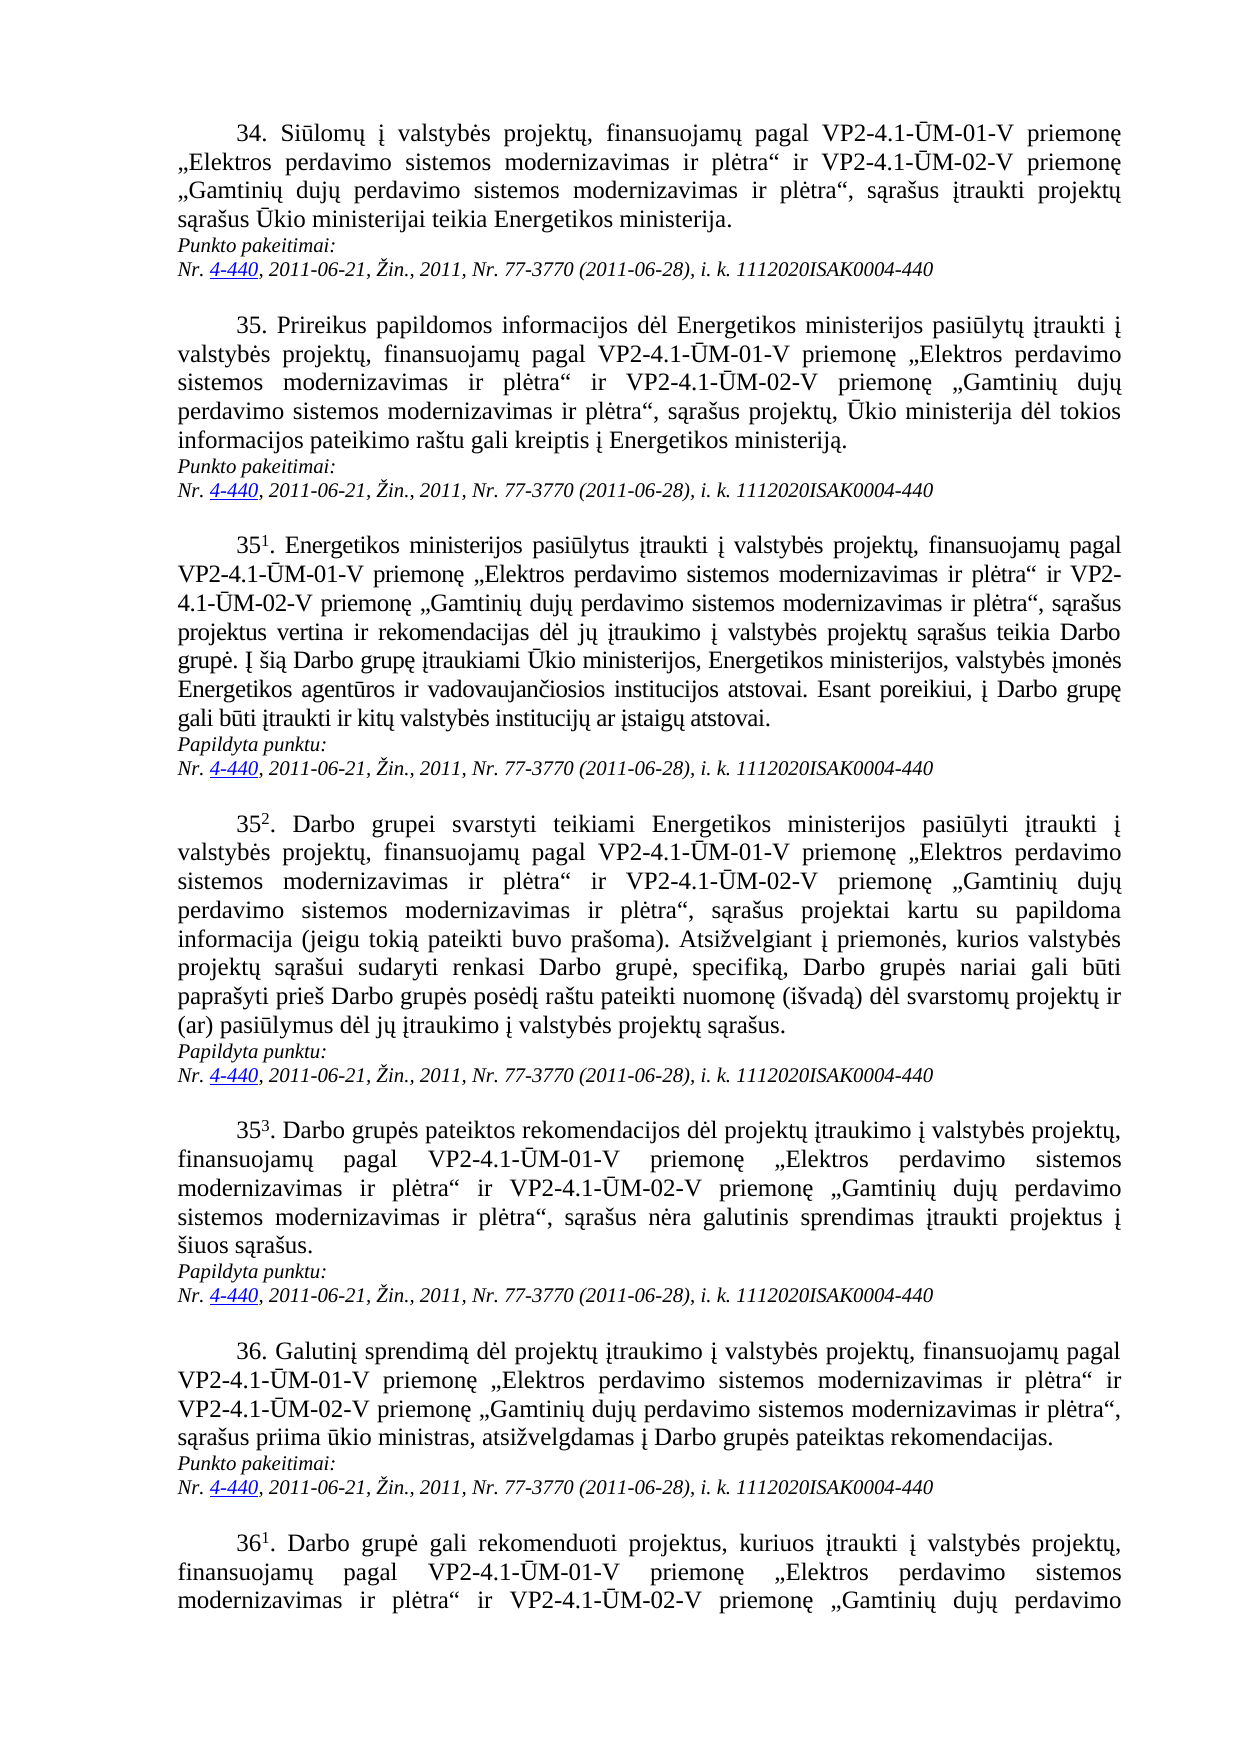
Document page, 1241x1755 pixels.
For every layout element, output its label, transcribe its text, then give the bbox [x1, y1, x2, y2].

text Papildyta punktu: [177, 732, 1122, 756]
text Nr. 4-440, 2011-06-21, Žin., 2011, Nr. 77-3770 (2011-06-28), i. k. 1112020ISAK0004-440 [177, 1475, 1122, 1499]
text Nr. 4-440, 2011-06-21, Žin., 2011, Nr. 77-3770 (2011-06-28), i. k. 1112020ISAK0004-440 [177, 1063, 1122, 1087]
text 361. Darbo grupė gali rekomenduoti projektus, kuriuos įtraukti į valstybės projektų, finansuojamų pagal VP2-4.1-ŪM-01-V priemonę „Elektros perdavimo sistemos modernizavimas ir plėtra“ ir VP2-4.1-ŪM-02-V priemonę „Gamtinių dujų perdavimo [177, 1528, 1122, 1614]
text Nr. 4-440, 2011-06-21, Žin., 2011, Nr. 77-3770 (2011-06-28), i. k. 1112020ISAK0004-440 [177, 1283, 1122, 1307]
text Papildyta punktu: [177, 1039, 1122, 1063]
text Punkto pakeitimai: [177, 1451, 1122, 1475]
text 35. Prireikus papildomos informacijos dėl Energetikos ministerijos pasiūlytų įtraukti į valstybės projektų, finansuojamų pagal VP2-4.1-ŪM-01-V priemonę „Elektros perdavimo sistemos modernizavimas ir plėtra“ ir VP2-4.1-ŪM-02-V priemonę „Gamtinių dujų perdavimo sistemos modernizavimas ir plėtra“, sąrašus projektų, Ūkio ministerija dėl tokios informacijos pateikimo raštu gali kreiptis į Energetikos ministeriją. [177, 310, 1122, 454]
text Nr. 4-440, 2011-06-21, Žin., 2011, Nr. 77-3770 (2011-06-28), i. k. 1112020ISAK0004-440 [177, 756, 1122, 780]
text 351. Energetikos ministerijos pasiūlytus įtraukti į valstybės projektų, finansuojamų pagal VP2-4.1-ŪM-01-V priemonę „Elektros perdavimo sistemos modernizavimas ir plėtra“ ir VP2-4.1-ŪM-02-V priemonę „Gamtinių dujų perdavimo sistemos modernizavimas ir plėtra“, sąrašus projektus vertina ir rekomendacijas dėl jų įtraukimo į valstybės projektų sąrašus teikia Darbo grupė. Į šią Darbo grupę įtraukiami Ūkio ministerijos, Energetikos ministerijos, valstybės įmonės Energetikos agentūros ir vadovaujančiosios institucijos atstovai. Esant poreikiui, į Darbo grupę gali būti įtraukti ir kitų valstybės institucijų ar įstaigų atstovai. [177, 531, 1122, 732]
text Nr. 4-440, 2011-06-21, Žin., 2011, Nr. 77-3770 (2011-06-28), i. k. 1112020ISAK0004-440 [177, 257, 1122, 281]
text 352. Darbo grupei svarstyti teikiami Energetikos ministerijos pasiūlyti įtraukti į valstybės projektų, finansuojamų pagal VP2-4.1-ŪM-01-V priemonę „Elektros perdavimo sistemos modernizavimas ir plėtra“ ir VP2-4.1-ŪM-02-V priemonę „Gamtinių dujų perdavimo sistemos modernizavimas ir plėtra“, sąrašus projektai kartu su papildoma informacija (jeigu tokią pateikti buvo prašoma). Atsižvelgiant į priemonės, kurios valstybės projektų sąrašui sudaryti renkasi Darbo grupė, specifiką, Darbo grupės nariai gali būti paprašyti prieš Darbo grupės posėdį raštu pateikti nuomonę (išvadą) dėl svarstomų projektų ir (ar) pasiūlymus dėl jų įtraukimo į valstybės projektų sąrašus. [177, 809, 1122, 1039]
text Nr. 4-440, 2011-06-21, Žin., 2011, Nr. 77-3770 (2011-06-28), i. k. 1112020ISAK0004-440 [177, 478, 1122, 502]
text 36. Galutinį sprendimą dėl projektų įtraukimo į valstybės projektų, finansuojamų pagal VP2-4.1-ŪM-01-V priemonę „Elektros perdavimo sistemos modernizavimas ir plėtra“ ir VP2-4.1-ŪM-02-V priemonę „Gamtinių dujų perdavimo sistemos modernizavimas ir plėtra“, sąrašus priima ūkio ministras, atsižvelgdamas į Darbo grupės pateiktas rekomendacijas. [177, 1336, 1122, 1451]
text 34. Siūlomų į valstybės projektų, finansuojamų pagal VP2-4.1-ŪM-01-V priemonę „Elektros perdavimo sistemos modernizavimas ir plėtra“ ir VP2-4.1-ŪM-02-V priemonę „Gamtinių dujų perdavimo sistemos modernizavimas ir plėtra“, sąrašus įtraukti projektų sąrašus Ūkio ministerijai teikia Energetikos ministerija. [177, 118, 1122, 233]
text Punkto pakeitimai: [177, 454, 1122, 478]
text Papildyta punktu: [177, 1259, 1122, 1283]
text 353. Darbo grupės pateiktos rekomendacijos dėl projektų įtraukimo į valstybės projektų, finansuojamų pagal VP2-4.1-ŪM-01-V priemonę „Elektros perdavimo sistemos modernizavimas ir plėtra“ ir VP2-4.1-ŪM-02-V priemonę „Gamtinių dujų perdavimo sistemos modernizavimas ir plėtra“, sąrašus nėra galutinis sprendimas įtraukti projektus į šiuos sąrašus. [177, 1116, 1122, 1259]
text Punkto pakeitimai: [177, 233, 1122, 257]
